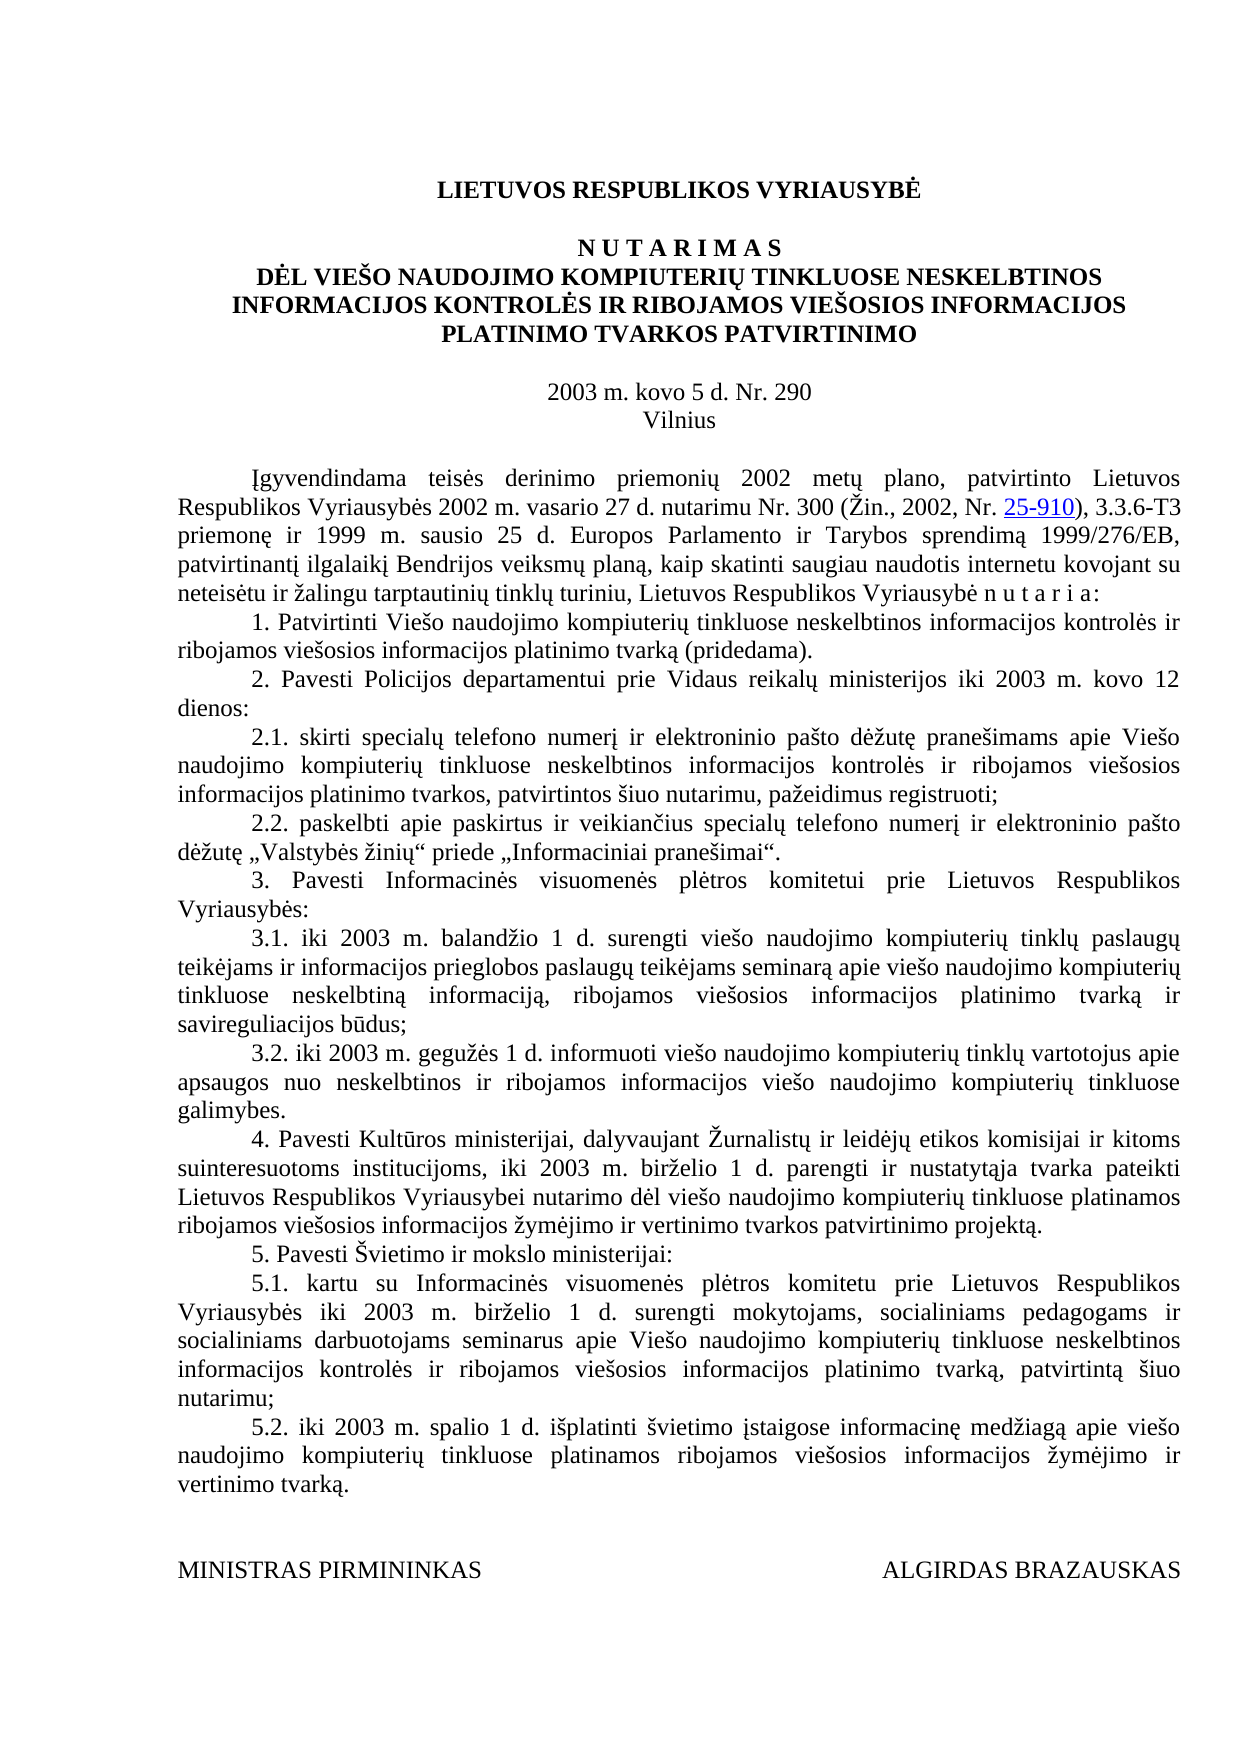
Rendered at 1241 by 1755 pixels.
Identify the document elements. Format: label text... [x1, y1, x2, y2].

text 1. Patvirtinti Viešo naudojimo kompiuterių tinkluose neskelbtinos informacijos kontrolės ir ribojamos viešosios informacijos platinimo tvarką (pridedama). [177, 607, 1181, 664]
text MINISTRAS PIRMININKAS ALGIRDAS BRAZAUSKAS [177, 1556, 1181, 1584]
text 5.2. iki 2003 m. spalio 1 d. išplatinti švietimo įstaigose informacinę medžiagą apie viešo naudojimo kompiuterių tinkluose platinamos ribojamos viešosios informacijos žymėjimo ir vertinimo tvarką. [177, 1412, 1181, 1498]
text 2.1. skirti specialų telefono numerį ir elektroninio pašto dėžutę pranešimams apie Viešo naudojimo kompiuterių tinkluose neskelbtinos informacijos kontrolės ir ribojamos viešosios informacijos platinimo tvarkos, patvirtintos šiuo nutarimu, pažeidimus registruoti; [177, 722, 1181, 808]
text 3. Pavesti Informacinės visuomenės plėtros komitetui prie Lietuvos Respublikos Vyriausybės: [177, 866, 1181, 923]
text LIETUVOS RESPUBLIKOS VYRIAUSYBĖ [177, 176, 1181, 204]
text Įgyvendindama teisės derinimo priemonių 2002 metų plano, patvirtinto Lietuvos Respublikos Vyriausybės 2002 m. vasario 27 d. nutarimu Nr. 300 (Žin., 2002, Nr. 25-910), 3.3.6-T3 priemonę ir 1999 m. sausio 25 d. Europos Parlamento ir Tarybos sprendimą 1999/276/EB, patvirtinantį ilgalaikį Bendrijos veiksmų planą, kaip skatinti saugiau naudotis internetu kovojant su neteisėtu ir žalingu tarptautinių tinklų turiniu, Lietuvos Respublikos Vyriausybė nutaria: [177, 463, 1181, 607]
text 5. Pavesti Švietimo ir mokslo ministerijai: [177, 1239, 1181, 1268]
text 3.1. iki 2003 m. balandžio 1 d. surengti viešo naudojimo kompiuterių tinklų paslaugų teikėjams ir informacijos prieglobos paslaugų teikėjams seminarą apie viešo naudojimo kompiuterių tinkluose neskelbtiną informaciją, ribojamos viešosios informacijos platinimo tvarką ir savireguliacijos būdus; [177, 923, 1181, 1038]
text 4. Pavesti Kultūros ministerijai, dalyvaujant Žurnalistų ir leidėjų etikos komisijai ir kitoms suinteresuotoms institucijoms, iki 2003 m. birželio 1 d. parengti ir nustatytąja tvarka pateikti Lietuvos Respublikos Vyriausybei nutarimo dėl viešo naudojimo kompiuterių tinkluose platinamos ribojamos viešosios informacijos žymėjimo ir vertinimo tvarkos patvirtinimo projektą. [177, 1124, 1181, 1239]
text Vilnius [177, 406, 1181, 434]
text 2003 m. kovo 5 d. Nr. 290 [177, 377, 1181, 406]
text DĖL VIEŠO NAUDOJIMO KOMPIUTERIŲ TINKLUOSE NESKELBTINOS INFORMACIJOS KONTROLĖS IR RIBOJAMOS VIEŠOSIOS INFORMACIJOS PLATINIMO TVARKOS PATVIRTINIMO [177, 262, 1181, 348]
text 2.2. paskelbti apie paskirtus ir veikiančius specialų telefono numerį ir elektroninio pašto dėžutę „Valstybės žinių“ priede „Informaciniai pranešimai“. [177, 808, 1181, 866]
text 3.2. iki 2003 m. gegužės 1 d. informuoti viešo naudojimo kompiuterių tinklų vartotojus apie apsaugos nuo neskelbtinos ir ribojamos informacijos viešo naudojimo kompiuterių tinkluose galimybes. [177, 1038, 1181, 1124]
text N U T A R I M A S [177, 233, 1181, 262]
text 5.1. kartu su Informacinės visuomenės plėtros komitetu prie Lietuvos Respublikos Vyriausybės iki 2003 m. birželio 1 d. surengti mokytojams, socialiniams pedagogams ir socialiniams darbuotojams seminarus apie Viešo naudojimo kompiuterių tinkluose neskelbtinos informacijos kontrolės ir ribojamos viešosios informacijos platinimo tvarką, patvirtintą šiuo nutarimu; [177, 1268, 1181, 1412]
text 2. Pavesti Policijos departamentui prie Vidaus reikalų ministerijos iki 2003 m. kovo 12 dienos: [177, 664, 1181, 722]
